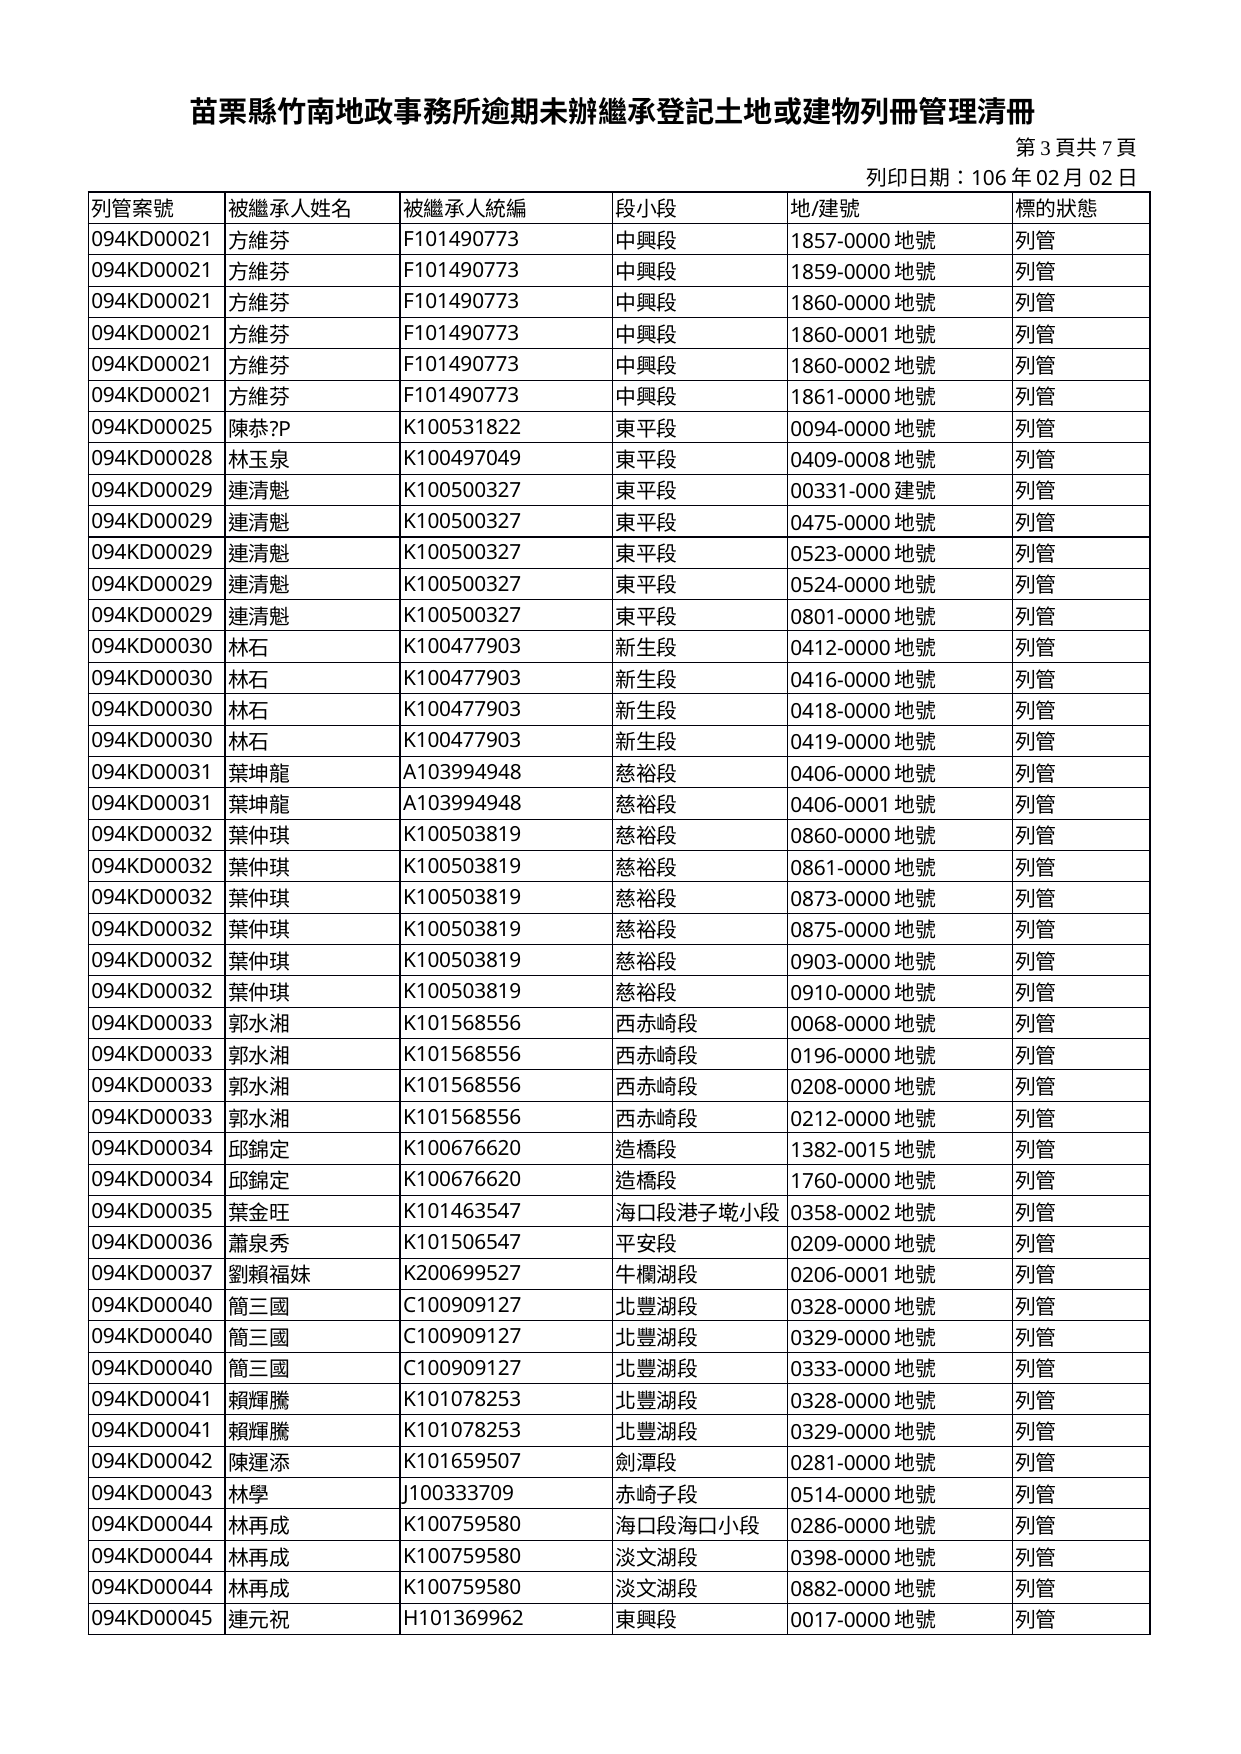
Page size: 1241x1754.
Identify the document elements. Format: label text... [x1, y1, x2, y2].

table_cell 陳恭?P [226, 412, 399, 442]
table_cell 0860-0000地號 [788, 820, 1012, 850]
table_cell 列管 [1013, 1447, 1149, 1477]
table_cell 列管 [1013, 851, 1149, 881]
table_cell 東平段 [613, 600, 787, 630]
table_cell K100503819 [401, 882, 612, 913]
table_cell 東平段 [613, 538, 787, 568]
table_cell 葉金旺 [226, 1196, 399, 1226]
table_cell 葉仲琪 [226, 882, 399, 913]
table_cell 淡文湖段 [613, 1541, 787, 1571]
table_cell 邱錦定 [226, 1133, 399, 1163]
table_cell 1382-0015地號 [788, 1133, 1012, 1163]
table_cell 慈裕段 [613, 945, 787, 975]
table_cell 方維芬 [226, 255, 399, 286]
table_cell 0017-0000地號 [788, 1604, 1012, 1634]
table_cell 0418-0000地號 [788, 694, 1012, 724]
table_cell 方維芬 [226, 224, 399, 254]
table_cell 094KD00029 [89, 538, 224, 568]
table_cell K101506547 [401, 1227, 612, 1257]
table_cell 造橋段 [613, 1165, 787, 1195]
table_cell K101078253 [401, 1384, 612, 1414]
table_cell 0281-0000地號 [788, 1447, 1012, 1477]
table_cell 094KD00025 [89, 412, 224, 442]
table_cell 1861-0000地號 [788, 381, 1012, 411]
table_cell 西赤崎段 [613, 1039, 787, 1069]
table_cell 陳運添 [226, 1447, 399, 1477]
table_cell 094KD00029 [89, 475, 224, 505]
table_cell 中興段 [613, 287, 787, 317]
table_cell A103994948 [401, 757, 612, 787]
table_cell 列管 [1013, 1039, 1149, 1069]
table_cell 列管 [1013, 882, 1149, 913]
table_cell F101490773 [401, 318, 612, 348]
table_cell 郭水湘 [226, 1008, 399, 1038]
table_header 被繼承人姓名 [226, 193, 399, 223]
table_cell 慈裕段 [613, 820, 787, 850]
table_cell 列管 [1013, 1415, 1149, 1446]
table_cell 方維芬 [226, 287, 399, 317]
table_cell 郭水湘 [226, 1070, 399, 1101]
table_cell 0208-0000地號 [788, 1070, 1012, 1101]
table_cell K100500327 [401, 538, 612, 568]
table_cell 094KD00030 [89, 631, 224, 662]
table_cell 0328-0000地號 [788, 1384, 1012, 1414]
table_cell 列管 [1013, 1133, 1149, 1163]
table_cell 列管 [1013, 412, 1149, 442]
table_cell 列管 [1013, 1353, 1149, 1383]
table_cell 葉仲琪 [226, 976, 399, 1007]
table_cell K100759580 [401, 1572, 612, 1602]
table_cell 094KD00032 [89, 851, 224, 881]
table_cell 列管 [1013, 788, 1149, 818]
table_cell K100477903 [401, 694, 612, 724]
table_cell 列管 [1013, 1196, 1149, 1226]
table_cell 簡三國 [226, 1290, 399, 1320]
table_cell 094KD00032 [89, 882, 224, 913]
table_cell 0412-0000地號 [788, 631, 1012, 662]
table_cell 0801-0000地號 [788, 600, 1012, 630]
table_cell K100503819 [401, 914, 612, 944]
table_cell 094KD00040 [89, 1290, 224, 1320]
table_header 段小段 [613, 193, 787, 223]
table_cell 094KD00030 [89, 694, 224, 724]
table_cell 094KD00037 [89, 1259, 224, 1289]
table_cell 邱錦定 [226, 1165, 399, 1195]
table_cell 094KD00032 [89, 945, 224, 975]
table_cell 094KD00029 [89, 600, 224, 630]
table_cell 094KD00044 [89, 1541, 224, 1571]
table_cell 094KD00044 [89, 1509, 224, 1540]
table_cell 列管 [1013, 1290, 1149, 1320]
table_cell 平安段 [613, 1227, 787, 1257]
table_cell 連清魁 [226, 506, 399, 536]
table_cell 新生段 [613, 663, 787, 693]
table_cell 094KD00034 [89, 1133, 224, 1163]
table_cell 0209-0000地號 [788, 1227, 1012, 1257]
table_cell 1860-0002地號 [788, 349, 1012, 379]
table_cell 094KD00021 [89, 381, 224, 411]
table_cell 列管 [1013, 1478, 1149, 1508]
table_cell K200699527 [401, 1259, 612, 1289]
table_cell 0910-0000地號 [788, 976, 1012, 1007]
table_cell 東平段 [613, 475, 787, 505]
table_cell 葉仲琪 [226, 820, 399, 850]
table_cell 0873-0000地號 [788, 882, 1012, 913]
table_cell 094KD00021 [89, 224, 224, 254]
table_cell 郭水湘 [226, 1102, 399, 1132]
table_cell 094KD00044 [89, 1572, 224, 1602]
table_cell 0514-0000地號 [788, 1478, 1012, 1508]
table_cell 中興段 [613, 255, 787, 286]
table_cell 094KD00021 [89, 287, 224, 317]
table_cell 列管 [1013, 1165, 1149, 1195]
table_cell K100477903 [401, 631, 612, 662]
table_cell 列管 [1013, 663, 1149, 693]
table_cell 列管 [1013, 757, 1149, 787]
table_cell 0406-0001地號 [788, 788, 1012, 818]
table_cell K101568556 [401, 1039, 612, 1069]
table_cell 0524-0000地號 [788, 569, 1012, 599]
table_cell K100676620 [401, 1133, 612, 1163]
table_cell K100500327 [401, 506, 612, 536]
table_cell 1760-0000地號 [788, 1165, 1012, 1195]
table_cell K101659507 [401, 1447, 612, 1477]
table_cell 慈裕段 [613, 976, 787, 1007]
table_cell 0212-0000地號 [788, 1102, 1012, 1132]
table_cell K100531822 [401, 412, 612, 442]
table_cell C100909127 [401, 1321, 612, 1352]
table_cell 新生段 [613, 631, 787, 662]
table_cell 列管 [1013, 1541, 1149, 1571]
table_cell 列管 [1013, 1259, 1149, 1289]
table_cell 列管 [1013, 976, 1149, 1007]
table_cell 094KD00031 [89, 757, 224, 787]
table_cell 1859-0000地號 [788, 255, 1012, 286]
table_cell F101490773 [401, 255, 612, 286]
table_cell 00331-000建號 [788, 475, 1012, 505]
table_cell 094KD00030 [89, 726, 224, 756]
table_cell 海口段港子墘小段 [613, 1196, 787, 1226]
table_header 地/建號 [788, 193, 1012, 223]
table_cell 列管 [1013, 255, 1149, 286]
table_cell 東平段 [613, 443, 787, 474]
table_cell 列管 [1013, 820, 1149, 850]
table_cell 列管 [1013, 318, 1149, 348]
table_cell 列管 [1013, 694, 1149, 724]
table_cell K101568556 [401, 1102, 612, 1132]
table_cell K100759580 [401, 1509, 612, 1540]
table_cell 列管 [1013, 381, 1149, 411]
table_cell 連元祝 [226, 1604, 399, 1634]
table_cell F101490773 [401, 381, 612, 411]
table_cell 094KD00021 [89, 318, 224, 348]
table_cell 094KD00021 [89, 349, 224, 379]
table_cell 林石 [226, 631, 399, 662]
table_cell 0475-0000地號 [788, 506, 1012, 536]
table_cell 慈裕段 [613, 788, 787, 818]
table_cell 牛欄湖段 [613, 1259, 787, 1289]
table_cell 094KD00033 [89, 1070, 224, 1101]
table_cell 列管 [1013, 1070, 1149, 1101]
table_cell 東興段 [613, 1604, 787, 1634]
table_cell K101078253 [401, 1415, 612, 1446]
table_cell 連清魁 [226, 475, 399, 505]
table_cell 094KD00021 [89, 255, 224, 286]
table_cell 葉坤龍 [226, 788, 399, 818]
table_cell 造橋段 [613, 1133, 787, 1163]
table_cell 中興段 [613, 318, 787, 348]
table_cell 中興段 [613, 381, 787, 411]
table_cell 郭水湘 [226, 1039, 399, 1069]
table_cell 0882-0000地號 [788, 1572, 1012, 1602]
table_cell 列管 [1013, 1572, 1149, 1602]
table_cell K100503819 [401, 820, 612, 850]
table_cell 0329-0000地號 [788, 1415, 1012, 1446]
table_cell 北豐湖段 [613, 1353, 787, 1383]
table_header 列管案號 [89, 193, 224, 223]
table_cell 西赤崎段 [613, 1102, 787, 1132]
table_cell 列管 [1013, 631, 1149, 662]
table_cell 方維芬 [226, 349, 399, 379]
table_cell 西赤崎段 [613, 1008, 787, 1038]
table_cell 094KD00029 [89, 506, 224, 536]
table_cell 列管 [1013, 1384, 1149, 1414]
table_cell 中興段 [613, 224, 787, 254]
table_cell 林石 [226, 726, 399, 756]
table_cell 列管 [1013, 600, 1149, 630]
table_cell 西赤崎段 [613, 1070, 787, 1101]
table_cell 列管 [1013, 1604, 1149, 1634]
table_cell 葉仲琪 [226, 945, 399, 975]
table_cell 列管 [1013, 506, 1149, 536]
table_cell 連清魁 [226, 569, 399, 599]
table_cell 連清魁 [226, 538, 399, 568]
table_cell 094KD00033 [89, 1039, 224, 1069]
table_cell 東平段 [613, 412, 787, 442]
table_cell K100500327 [401, 569, 612, 599]
table_header 標的狀態 [1013, 193, 1149, 223]
table_cell 北豐湖段 [613, 1384, 787, 1414]
table_cell 葉仲琪 [226, 851, 399, 881]
table_cell J100333709 [401, 1478, 612, 1508]
table_cell 劉賴福妹 [226, 1259, 399, 1289]
table_cell 列管 [1013, 475, 1149, 505]
table_cell 簡三國 [226, 1353, 399, 1383]
table_cell K100503819 [401, 945, 612, 975]
table_cell 0419-0000地號 [788, 726, 1012, 756]
table_cell 蕭泉秀 [226, 1227, 399, 1257]
table_cell 北豐湖段 [613, 1415, 787, 1446]
table_cell 094KD00033 [89, 1102, 224, 1132]
table_cell 方維芬 [226, 318, 399, 348]
table_cell 葉坤龍 [226, 757, 399, 787]
table_cell 海口段海口小段 [613, 1509, 787, 1540]
table_cell K100676620 [401, 1165, 612, 1195]
table_cell 0328-0000地號 [788, 1290, 1012, 1320]
table_cell 094KD00032 [89, 976, 224, 1007]
table_cell 094KD00040 [89, 1321, 224, 1352]
table_cell 列管 [1013, 569, 1149, 599]
table_cell 賴輝騰 [226, 1415, 399, 1446]
table_cell 東平段 [613, 506, 787, 536]
table_cell 094KD00042 [89, 1447, 224, 1477]
table_cell 094KD00032 [89, 820, 224, 850]
table_cell 列管 [1013, 945, 1149, 975]
table_cell K100503819 [401, 976, 612, 1007]
table_cell 1860-0000地號 [788, 287, 1012, 317]
table_cell 0523-0000地號 [788, 538, 1012, 568]
table_cell 094KD00041 [89, 1384, 224, 1414]
table_cell 0068-0000地號 [788, 1008, 1012, 1038]
table_cell 慈裕段 [613, 914, 787, 944]
table_cell 0206-0001地號 [788, 1259, 1012, 1289]
table_cell K101568556 [401, 1008, 612, 1038]
table_cell 北豐湖段 [613, 1321, 787, 1352]
table_cell K100759580 [401, 1541, 612, 1571]
table_cell 列管 [1013, 443, 1149, 474]
table_cell K100477903 [401, 726, 612, 756]
table_cell 連清魁 [226, 600, 399, 630]
table_cell 林再成 [226, 1572, 399, 1602]
table_cell 林再成 [226, 1541, 399, 1571]
table_cell 林學 [226, 1478, 399, 1508]
table_cell 094KD00028 [89, 443, 224, 474]
table_cell 094KD00032 [89, 914, 224, 944]
table_cell 淡文湖段 [613, 1572, 787, 1602]
table_cell 列管 [1013, 224, 1149, 254]
table_cell 列管 [1013, 1008, 1149, 1038]
table_cell 094KD00036 [89, 1227, 224, 1257]
table_cell 094KD00029 [89, 569, 224, 599]
table_cell 中興段 [613, 349, 787, 379]
table_cell K100503819 [401, 851, 612, 881]
table_cell 列管 [1013, 1227, 1149, 1257]
table_cell 0286-0000地號 [788, 1509, 1012, 1540]
table_cell 094KD00030 [89, 663, 224, 693]
table_cell 列管 [1013, 287, 1149, 317]
table_cell 列管 [1013, 349, 1149, 379]
table_cell 094KD00033 [89, 1008, 224, 1038]
table_cell 1860-0001地號 [788, 318, 1012, 348]
table_cell A103994948 [401, 788, 612, 818]
table_cell 列管 [1013, 1321, 1149, 1352]
table_cell 劍潭段 [613, 1447, 787, 1477]
table_cell K101463547 [401, 1196, 612, 1226]
table_cell 葉仲琪 [226, 914, 399, 944]
table_cell C100909127 [401, 1353, 612, 1383]
table_cell 0416-0000地號 [788, 663, 1012, 693]
table_cell 0196-0000地號 [788, 1039, 1012, 1069]
table_cell 列管 [1013, 1509, 1149, 1540]
table_cell F101490773 [401, 287, 612, 317]
table_cell 林再成 [226, 1509, 399, 1540]
table_cell 094KD00040 [89, 1353, 224, 1383]
table_cell 東平段 [613, 569, 787, 599]
table_header 被繼承人統編 [401, 193, 612, 223]
table_cell 慈裕段 [613, 851, 787, 881]
table_cell 列管 [1013, 1102, 1149, 1132]
table_cell 慈裕段 [613, 757, 787, 787]
table_cell 0329-0000地號 [788, 1321, 1012, 1352]
table_cell 0406-0000地號 [788, 757, 1012, 787]
table_cell 林石 [226, 694, 399, 724]
table_cell 094KD00035 [89, 1196, 224, 1226]
table_cell 列管 [1013, 914, 1149, 944]
table_cell H101369962 [401, 1604, 612, 1634]
table_cell 林玉泉 [226, 443, 399, 474]
table_cell K101568556 [401, 1070, 612, 1101]
table_cell 賴輝騰 [226, 1384, 399, 1414]
table_cell 新生段 [613, 726, 787, 756]
table_cell 0333-0000地號 [788, 1353, 1012, 1383]
table_cell 方維芬 [226, 381, 399, 411]
table_cell F101490773 [401, 349, 612, 379]
table_cell 0861-0000地號 [788, 851, 1012, 881]
table_cell 新生段 [613, 694, 787, 724]
table_cell 北豐湖段 [613, 1290, 787, 1320]
table_cell C100909127 [401, 1290, 612, 1320]
table_cell F101490773 [401, 224, 612, 254]
table_cell K100500327 [401, 475, 612, 505]
table_cell 林石 [226, 663, 399, 693]
table_cell 簡三國 [226, 1321, 399, 1352]
table_cell 0358-0002地號 [788, 1196, 1012, 1226]
table_cell 列管 [1013, 726, 1149, 756]
table_cell 赤崎子段 [613, 1478, 787, 1508]
table_cell K100500327 [401, 600, 612, 630]
table_cell 慈裕段 [613, 882, 787, 913]
table_cell 094KD00045 [89, 1604, 224, 1634]
table_cell 1857-0000地號 [788, 224, 1012, 254]
table_cell 094KD00034 [89, 1165, 224, 1195]
table_cell K100497049 [401, 443, 612, 474]
table_cell 0409-0008地號 [788, 443, 1012, 474]
table_cell 列管 [1013, 538, 1149, 568]
table_cell 0875-0000地號 [788, 914, 1012, 944]
table_cell 0398-0000地號 [788, 1541, 1012, 1571]
table_cell K100477903 [401, 663, 612, 693]
table_cell 0094-0000地號 [788, 412, 1012, 442]
table_cell 094KD00043 [89, 1478, 224, 1508]
table_cell 0903-0000地號 [788, 945, 1012, 975]
table_cell 094KD00031 [89, 788, 224, 818]
table_cell 094KD00041 [89, 1415, 224, 1446]
